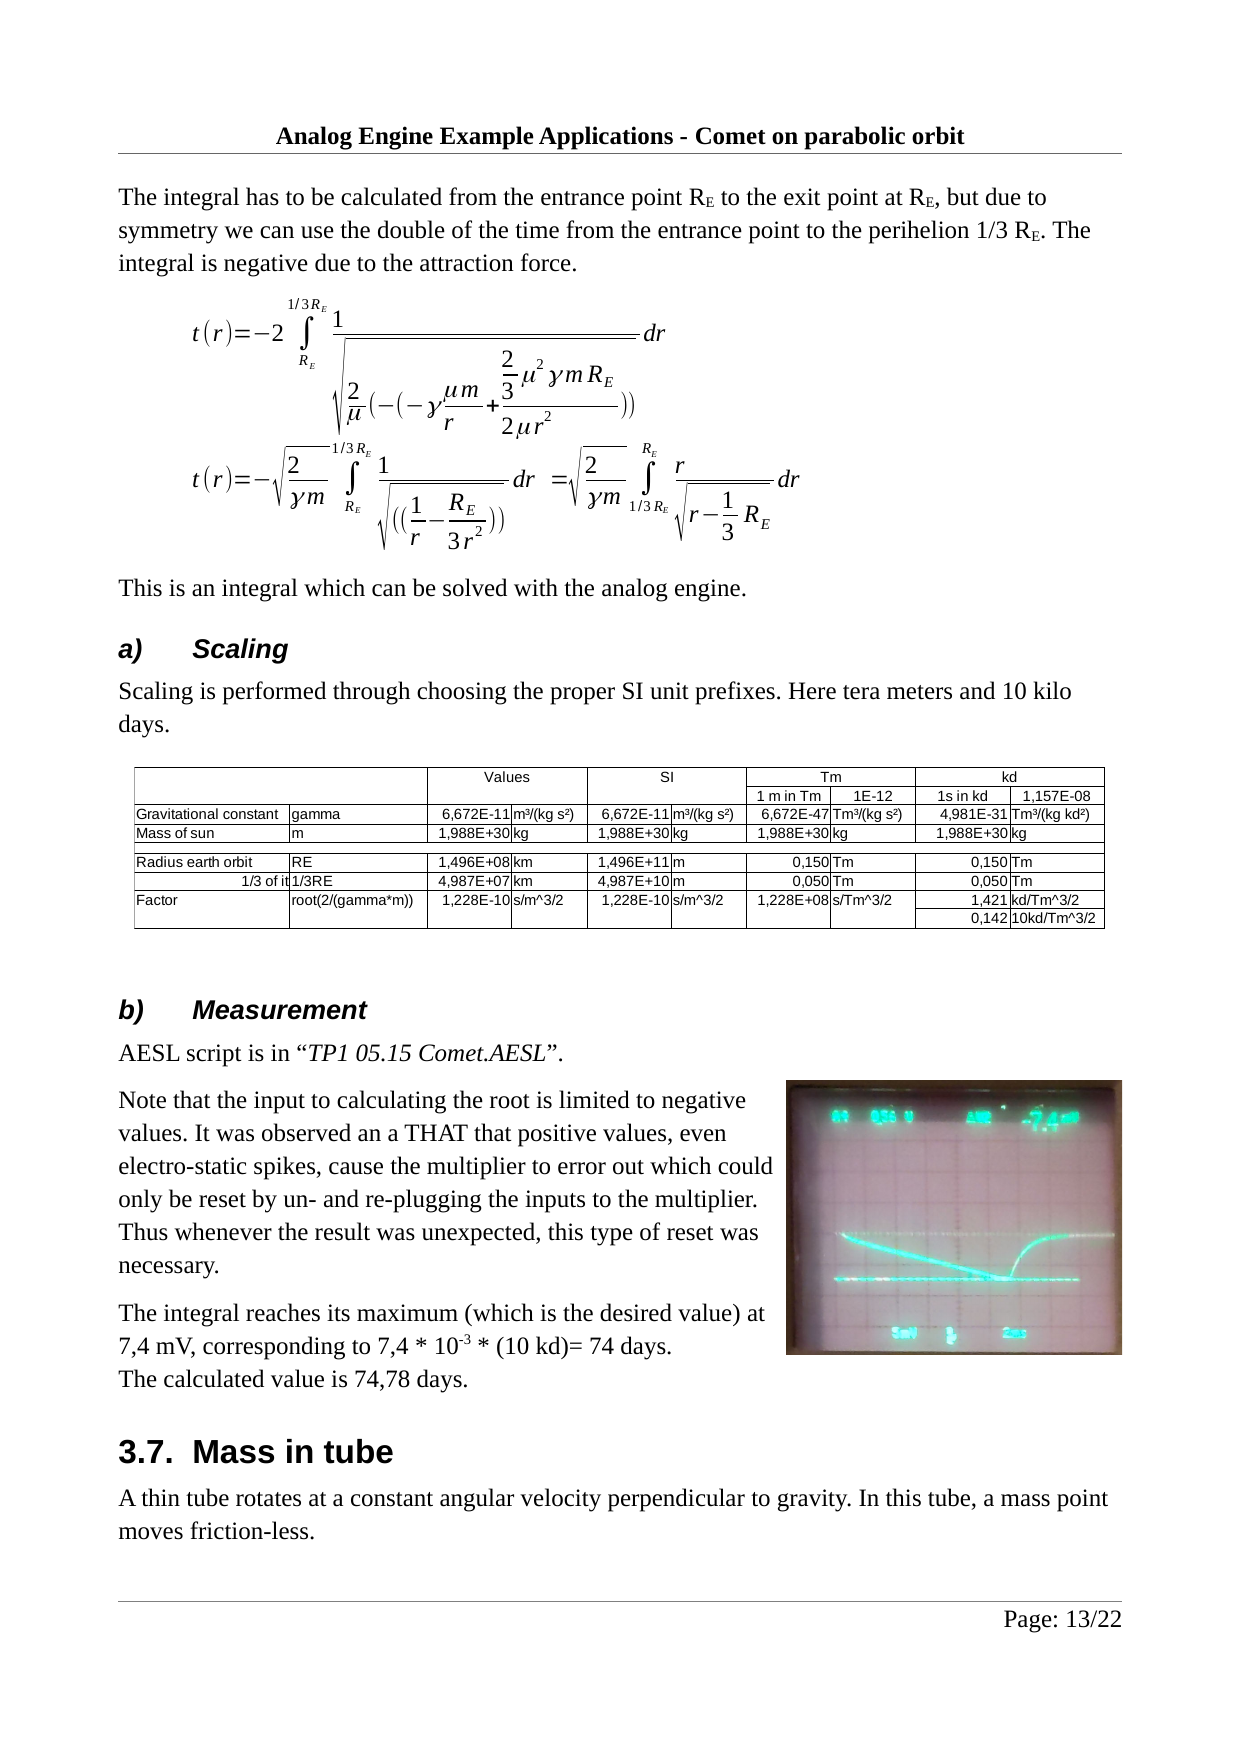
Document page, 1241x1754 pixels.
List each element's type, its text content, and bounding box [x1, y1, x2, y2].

subtitle Mass in tube [118, 1432, 1122, 1471]
subtitle Measurement [118, 994, 1122, 1025]
text AESL script is in “TP1 05.15 Comet.AESL”. [118, 1038, 1122, 1066]
text A thin tube rotates at a constant angular velocity perpendicular to gravity. In this tube, a mass point moves friction-less. [118, 1483, 1122, 1545]
text Scaling is performed through choosing the proper SI unit prefixes. Here tera meters and 10 kilo days. [118, 676, 1122, 738]
text The integral reaches its maximum (which is the desired value) at 7,4 mV, corresponding to 7,4 * 10-3 * (10 kd)= 74 days. The calculated value is 74,78 days. [118, 1298, 1122, 1393]
text Note that the input to calculating the root is limited to negative values. It was observed an a THAT that positive values, even electro-static spikes, cause the multiplier to error out which could only be reset by un- and re-plugging the inputs to the multiplier. Thus whenever the result was unexpected, this type of reset was necessary. [118, 1085, 786, 1279]
text The integral has to be calculated from the entrance point RE to the exit point at RE, but due to symmetry we can use the double of the time from the entrance point to the perihelion 1/3 RE. The integral is negative due to the attraction force. [118, 182, 1122, 277]
text This is an integral which can be solved with the analog engine. [118, 573, 1122, 601]
picture [786, 1080, 1123, 1355]
subtitle Scaling [118, 633, 1122, 664]
